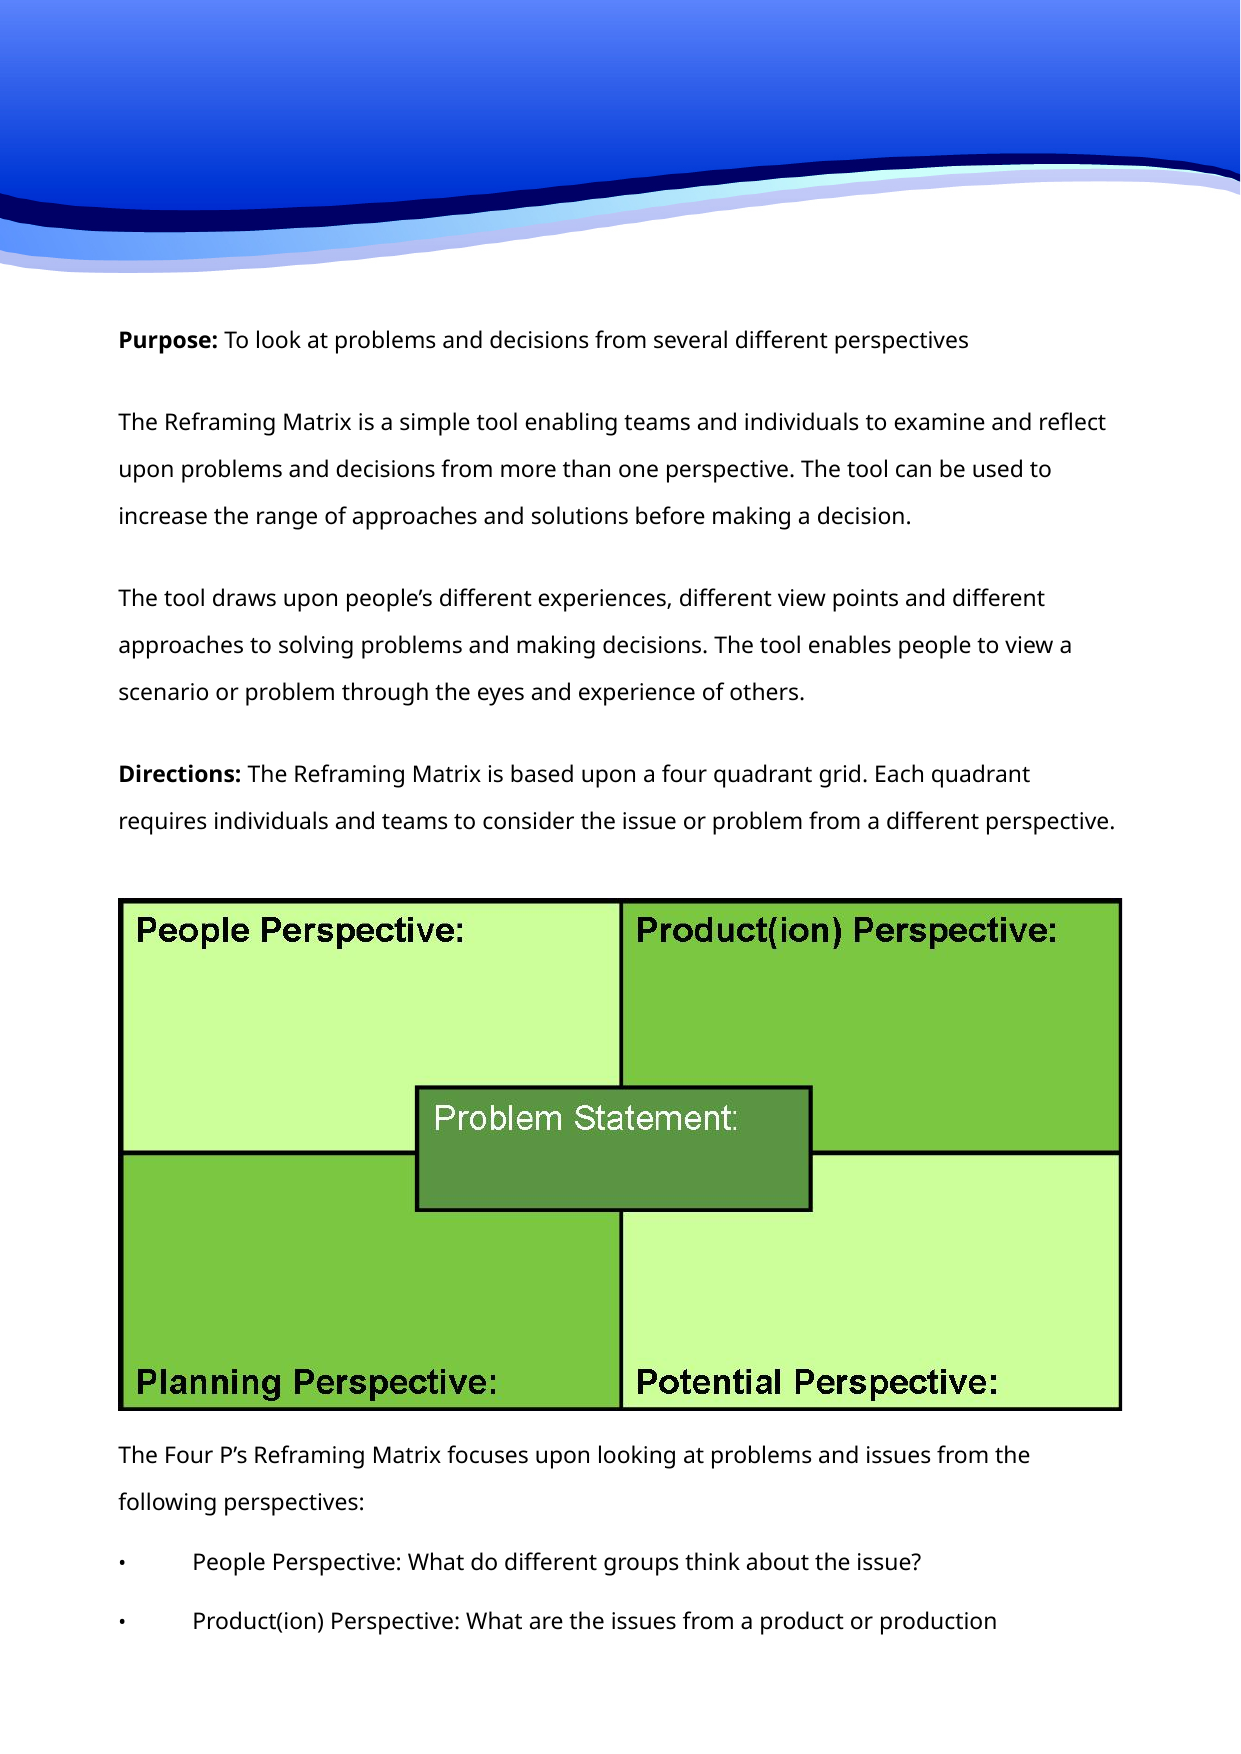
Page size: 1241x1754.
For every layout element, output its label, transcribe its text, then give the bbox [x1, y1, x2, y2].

text • People Perspective: What do different groups think about the issue? [118, 1546, 1122, 1577]
text Purpose: To look at problems and decisions from several different perspectives [118, 324, 1122, 355]
text Directions: The Reframing Matrix is based upon a four quadrant grid. Each quadrant requires individuals and teams to consider the issue or problem from a different perspective. [118, 758, 1122, 836]
text • Product(ion) Perspective: What are the issues from a product or production [118, 1605, 1122, 1636]
text The Four P’s Reframing Matrix focuses upon looking at problems and issues from the following perspectives: [118, 1439, 1122, 1518]
text The tool draws upon people’s different experiences, different view points and different approaches to solving problems and making decisions. The tool enables people to view a scenario or problem through the eyes and experience of others. [118, 582, 1122, 707]
text The Reframing Matrix is a simple tool enabling teams and individuals to examine and reflect upon problems and decisions from more than one perspective. The tool can be used to increase the range of approaches and solutions before making a decision. [118, 406, 1122, 531]
